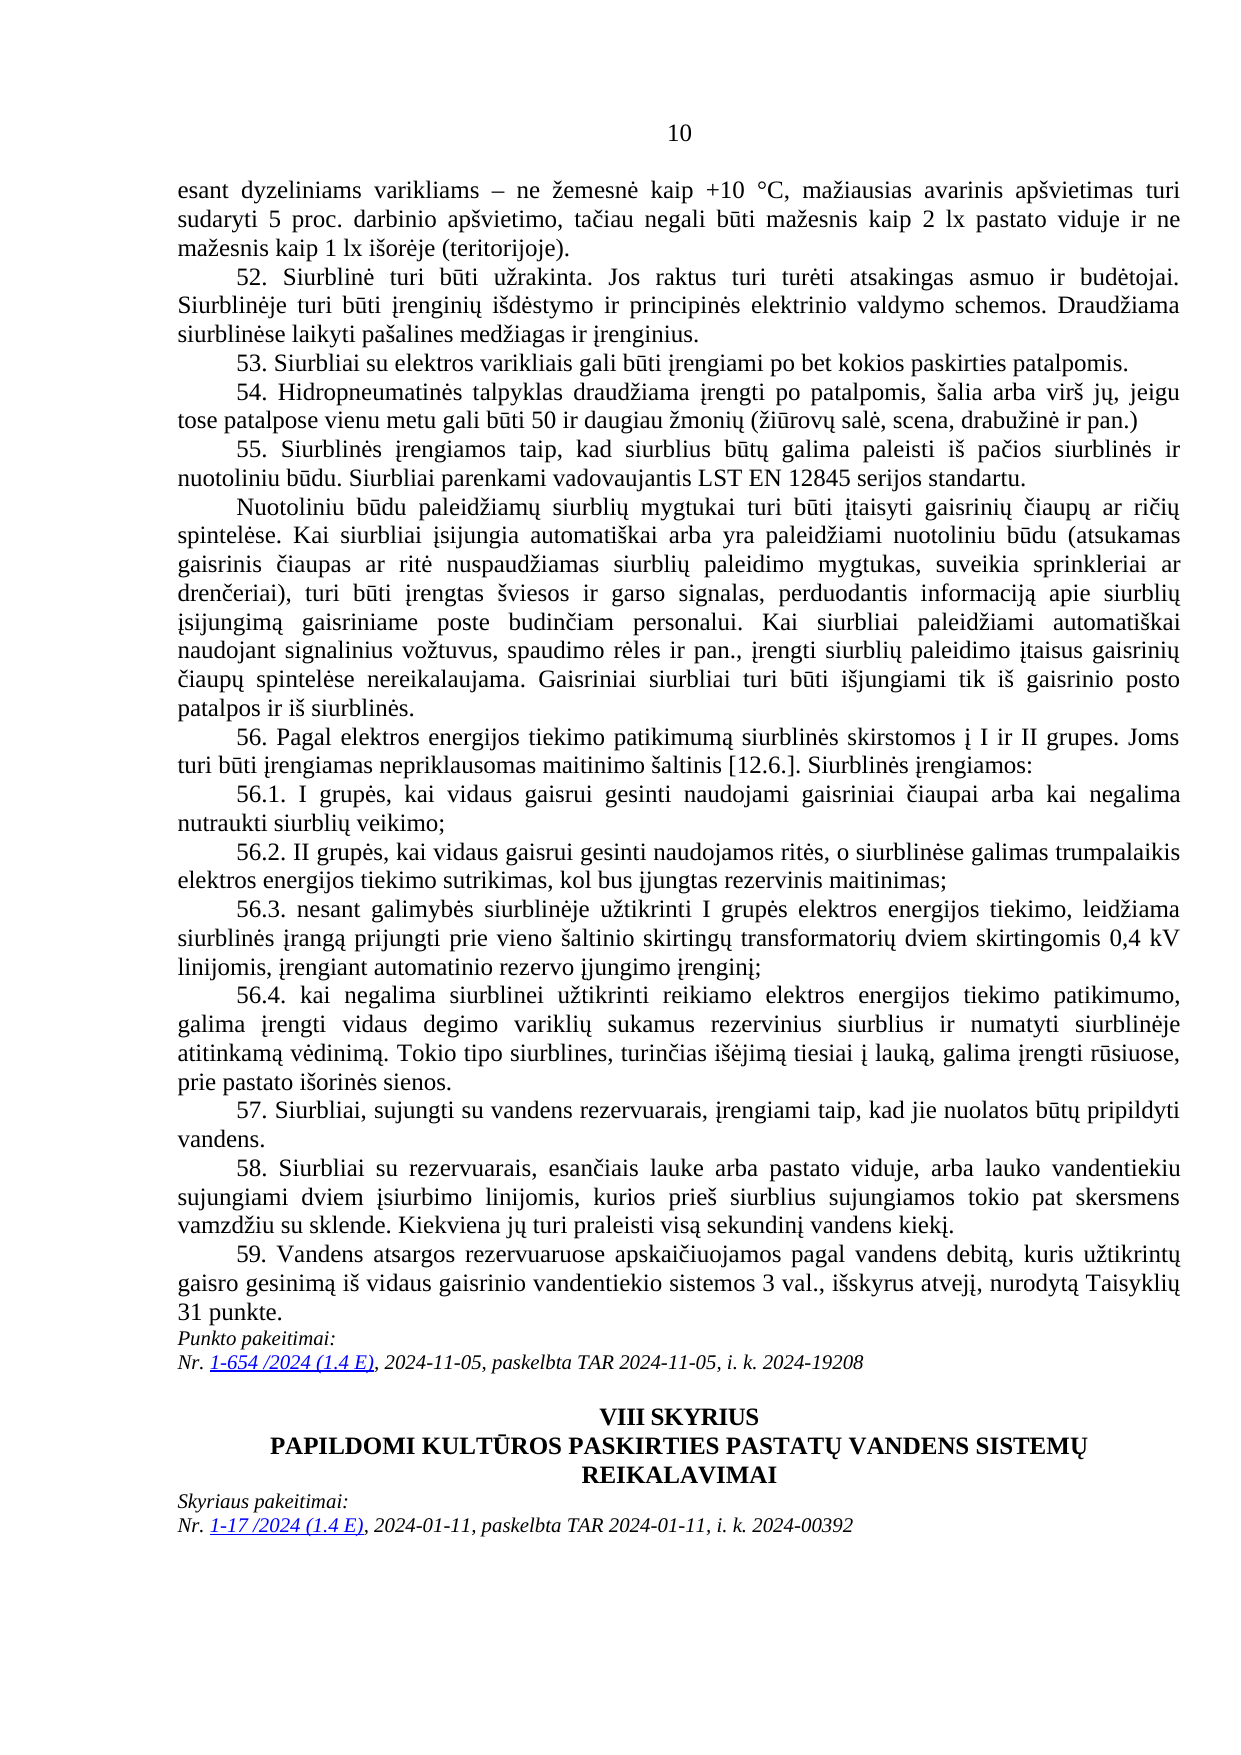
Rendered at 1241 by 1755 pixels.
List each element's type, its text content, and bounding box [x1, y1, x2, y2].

text Nr. 1-17 /2024 (1.4 E), 2024-01-11, paskelbta TAR 2024-01-11, i. k. 2024-00392 [177, 1513, 1181, 1537]
text 56.4. kai negalima siurblinei užtikrinti reikiamo elektros energijos tiekimo patikimumo, galima įrengti vidaus degimo variklių sukamus rezervinius siurblius ir numatyti siurblinėje atitinkamą vėdinimą. Tokio tipo siurblines, turinčias išėjimą tiesiai į lauką, galima įrengti rūsiuose, prie pastato išorinės sienos. [177, 981, 1181, 1096]
text 56.3. nesant galimybės siurblinėje užtikrinti I grupės elektros energijos tiekimo, leidžiama siurblinės įrangą prijungti prie vieno šaltinio skirtingų transformatorių dviem skirtingomis 0,4 kV linijomis, įrengiant automatinio rezervo įjungimo įrenginį; [177, 894, 1181, 981]
text 53. Siurbliai su elektros varikliais gali būti įrengiami po bet kokios paskirties patalpomis. [177, 348, 1181, 377]
text Skyriaus pakeitimai: [177, 1489, 1181, 1513]
text PAPILDOMI KULTŪROS PASKIRTIES PASTATŲ VANDENS SISTEMŲ REIKALAVIMAI [177, 1431, 1181, 1489]
text 56. Pagal elektros energijos tiekimo patikimumą siurblinės skirstomos į I ir II grupes. Joms turi būti įrengiamas nepriklausomas maitinimo šaltinis [12.6.]. Siurblinės įrengiamos: [177, 722, 1181, 779]
text Punkto pakeitimai: [177, 1326, 1181, 1350]
text 58. Siurbliai su rezervuarais, esančiais lauke arba pastato viduje, arba lauko vandentiekiu sujungiami dviem įsiurbimo linijomis, kurios prieš siurblius sujungiamos tokio pat skersmens vamzdžiu su sklende. Kiekviena jų turi praleisti visą sekundinį vandens kiekį. [177, 1153, 1181, 1239]
text 54. Hidropneumatinės talpyklas draudžiama įrengti po patalpomis, šalia arba virš jų, jeigu tose patalpose vienu metu gali būti 50 ir daugiau žmonių (žiūrovų salė, scena, drabužinė ir pan.) [177, 377, 1181, 434]
text 57. Siurbliai, sujungti su vandens rezervuarais, įrengiami taip, kad jie nuolatos būtų pripildyti vandens. [177, 1096, 1181, 1153]
text Nuotoliniu būdu paleidžiamų siurblių mygtukai turi būti įtaisyti gaisrinių čiaupų ar ričių spintelėse. Kai siurbliai įsijungia automatiškai arba yra paleidžiami nuotoliniu būdu (atsukamas gaisrinis čiaupas ar ritė nuspaudžiamas siurblių paleidimo mygtukas, suveikia sprinkleriai ar drenčeriai), turi būti įrengtas šviesos ir garso signalas, perduodantis informaciją apie siurblių įsijungimą gaisriniame poste budinčiam personalui. Kai siurbliai paleidžiami automatiškai naudojant signalinius vožtuvus, spaudimo rėles ir pan., įrengti siurblių paleidimo įtaisus gaisrinių čiaupų spintelėse nereikalaujama. Gaisriniai siurbliai turi būti išjungiami tik iš gaisrinio posto patalpos ir iš siurblinės. [177, 492, 1181, 722]
text 56.1. I grupės, kai vidaus gaisrui gesinti naudojami gaisriniai čiaupai arba kai negalima nutraukti siurblių veikimo; [177, 779, 1181, 837]
text VIII SKYRIUS [177, 1402, 1181, 1431]
text 55. Siurblinės įrengiamos taip, kad siurblius būtų galima paleisti iš pačios siurblinės ir nuotoliniu būdu. Siurbliai parenkami vadovaujantis LST EN 12845 serijos standartu. [177, 434, 1181, 492]
text 56.2. II grupės, kai vidaus gaisrui gesinti naudojamos ritės, o siurblinėse galimas trumpalaikis elektros energijos tiekimo sutrikimas, kol bus įjungtas rezervinis maitinimas; [177, 837, 1181, 894]
text 59. Vandens atsargos rezervuaruose apskaičiuojamos pagal vandens debitą, kuris užtikrintų gaisro gesinimą iš vidaus gaisrinio vandentiekio sistemos 3 val., išskyrus atvejį, nurodytą Taisyklių 31 punkte. [177, 1239, 1181, 1326]
text esant dyzeliniams varikliams – ne žemesnė kaip +10 °C, mažiausias avarinis apšvietimas turi sudaryti 5 proc. darbinio apšvietimo, tačiau negali būti mažesnis kaip 2 lx pastato viduje ir ne mažesnis kaip 1 lx išorėje (teritorijoje). [177, 176, 1181, 262]
text Nr. 1-654 /2024 (1.4 E), 2024-11-05, paskelbta TAR 2024-11-05, i. k. 2024-19208 [177, 1350, 1181, 1374]
text 52. Siurblinė turi būti užrakinta. Jos raktus turi turėti atsakingas asmuo ir budėtojai. Siurblinėje turi būti įrenginių išdėstymo ir principinės elektrinio valdymo schemos. Draudžiama siurblinėse laikyti pašalines medžiagas ir įrenginius. [177, 262, 1181, 348]
